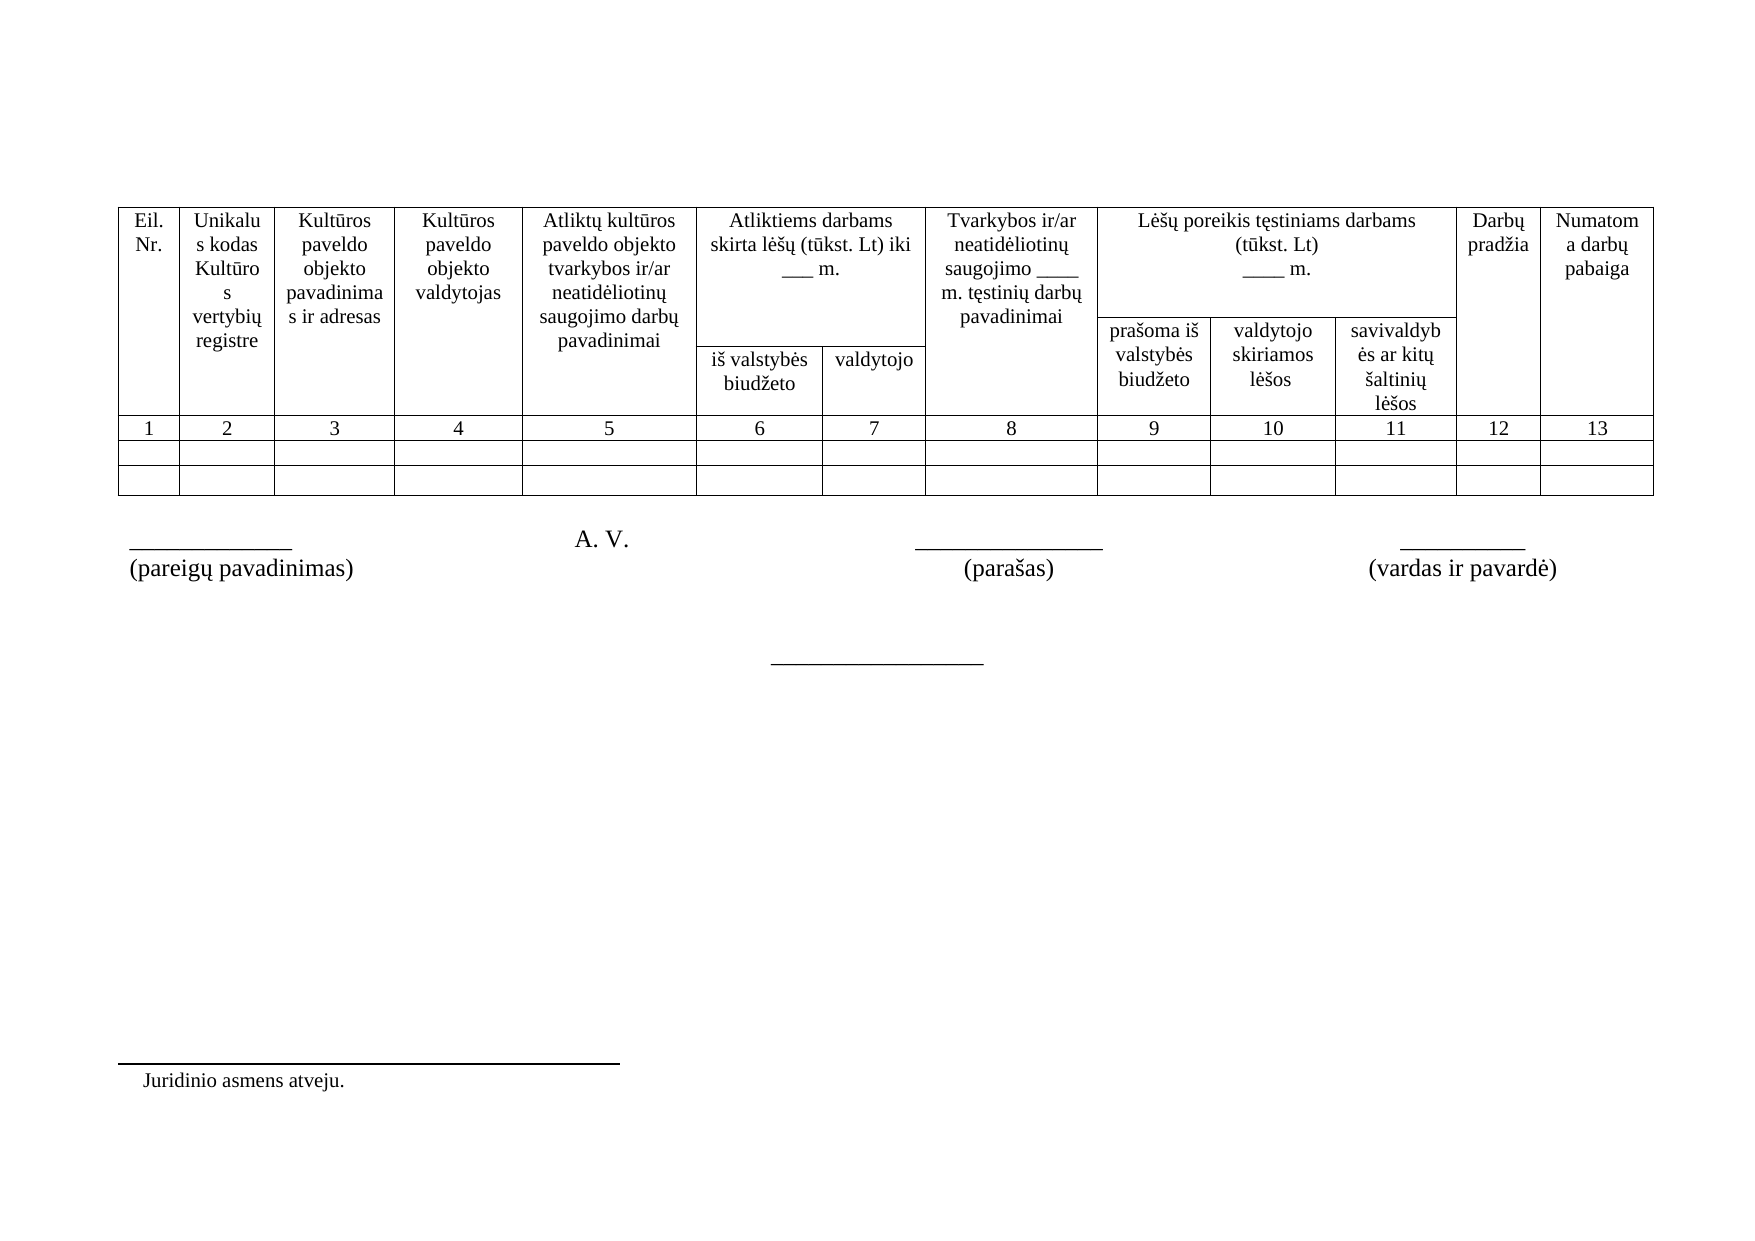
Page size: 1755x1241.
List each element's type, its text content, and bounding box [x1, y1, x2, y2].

table_cell [523, 441, 696, 465]
table_cell 7 [823, 416, 925, 440]
table_cell 8 [926, 416, 1097, 440]
table_header _______________ (parašas) [746, 524, 1272, 582]
table_header Unikalus kodas Kultūros vertybių registre [180, 208, 274, 414]
table_cell [823, 466, 925, 494]
table_header Eil. Nr. [119, 208, 179, 414]
table_cell prašoma iš valstybės biudžeto [1098, 318, 1210, 414]
table_cell [395, 441, 522, 465]
table_cell [926, 466, 1097, 494]
table_cell 10 [1211, 416, 1335, 440]
table_cell [1336, 466, 1456, 494]
table_cell iš valstybės biudžeto [697, 347, 822, 414]
table_cell 12 [1457, 416, 1540, 440]
table_cell 11 [1336, 416, 1456, 440]
table_cell 2 [180, 416, 274, 440]
table_header _____________ (pareigų pavadinimas) [118, 524, 563, 582]
table_header __________ (vardas ir pavardė) [1272, 524, 1653, 582]
table_cell 9 [1098, 416, 1210, 440]
table_cell [275, 441, 394, 465]
table_header Numatoma darbų pabaiga [1541, 208, 1653, 414]
table_cell [1211, 441, 1335, 465]
table_header Tvarkybos ir/ar neatidėliotinų saugojimo ____ m. tęstinių darbų pavadinimai [926, 208, 1097, 414]
table_header A. V. [563, 524, 746, 582]
table_cell valdytojo skiriamos lėšos [1211, 318, 1335, 414]
table_cell [1457, 466, 1540, 494]
table_header Kultūros paveldo objekto pavadinimas ir adresas [275, 208, 394, 414]
table_cell 6 [697, 416, 822, 440]
table_cell 13 [1541, 416, 1653, 440]
table_cell valdytojo [823, 347, 925, 414]
table_cell [1098, 441, 1210, 465]
table_cell 5 [523, 416, 696, 440]
table_cell [1336, 441, 1456, 465]
table_cell [275, 466, 394, 494]
table_cell [180, 441, 274, 465]
table_header Lėšų poreikis tęstiniams darbams (tūkst. Lt) ____ m. [1098, 208, 1456, 317]
table_cell [119, 441, 179, 465]
table_cell [1541, 466, 1653, 494]
table_header Atliktų kultūros paveldo objekto tvarkybos ir/ar neatidėliotinų saugojimo darbų pavadinimai [523, 208, 696, 414]
table_header Kultūros paveldo objekto valdytojas [395, 208, 522, 414]
table_cell [1457, 441, 1540, 465]
table_cell [823, 441, 925, 465]
table_cell [1541, 441, 1653, 465]
table_cell [697, 466, 822, 494]
table_cell 4 [395, 416, 522, 440]
table_cell [523, 466, 696, 494]
text _________________ [118, 639, 1636, 668]
table_cell 3 [275, 416, 394, 440]
table_header Darbų pradžia [1457, 208, 1540, 414]
table_cell [1098, 466, 1210, 494]
table_cell [697, 441, 822, 465]
table_cell [119, 466, 179, 494]
table_cell [1211, 466, 1335, 494]
table_cell [180, 466, 274, 494]
table_cell [926, 441, 1097, 465]
table_cell 1 [119, 416, 179, 440]
table_cell [395, 466, 522, 494]
table_header Atliktiems darbams skirta lėšų (tūkst. Lt) iki ___ m. [697, 208, 925, 346]
table_cell savivaldybės ar kitų šaltinių lėšos [1336, 318, 1456, 414]
